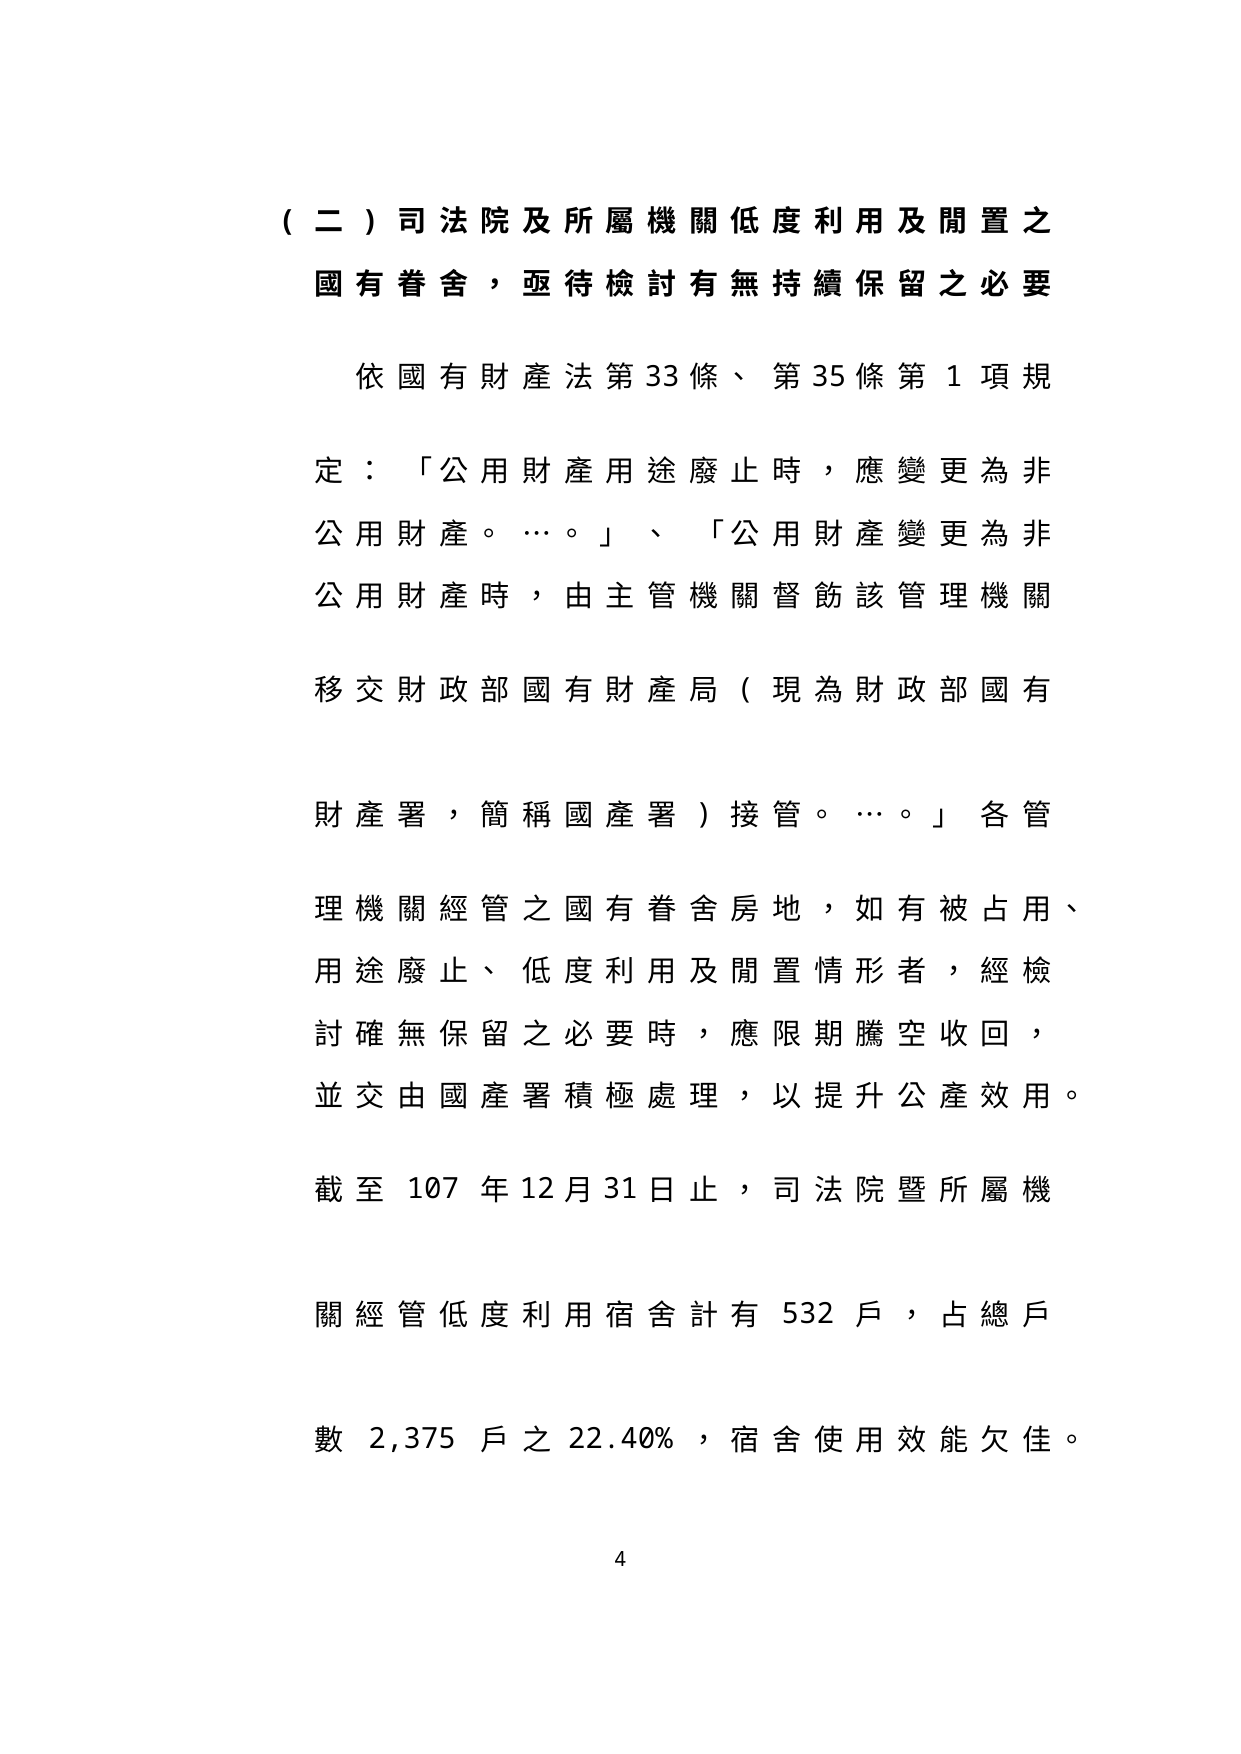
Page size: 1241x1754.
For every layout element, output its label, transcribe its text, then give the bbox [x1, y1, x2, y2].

text (二)司法院及所屬機關低度利用及閒置之國有眷舍，亟待檢討有無持續保留之必要 [242, 177, 1058, 302]
text 依國有財產法第33條、第35條第1項規定：「公用財產用途廢止時，應變更為非公用財產。…。」、「公用財產變更為非公用財產時，由主管機關督飭該管理機關移交財政部國有財產局(現為財政部國有財產署，簡稱國產署)接管。…。」各管理機關經管之國有眷舍房地，如有被占用、用途廢止、低度利用及閒置情形者，經檢討確無保留之必要時，應限期騰空收回，並交由國產署積極處理，以提升公產效用。截至107年12月31日止，司法院暨所屬機關經管低度利用宿舍計有532戶，占總戶數2,375戶之22.40%，宿舍使用效能欠佳。由於司法院及所屬各機關經管國有眷舍房地不乏位於都市計畫商業區、住宅區或其他可建築使用地區，亟待通盤檢討該等眷舍之整體運用方式，倘已無使用需求者，亦應儘速移交國產署，以提高國家資產之運用效率。 [271, 302, 1058, 1490]
